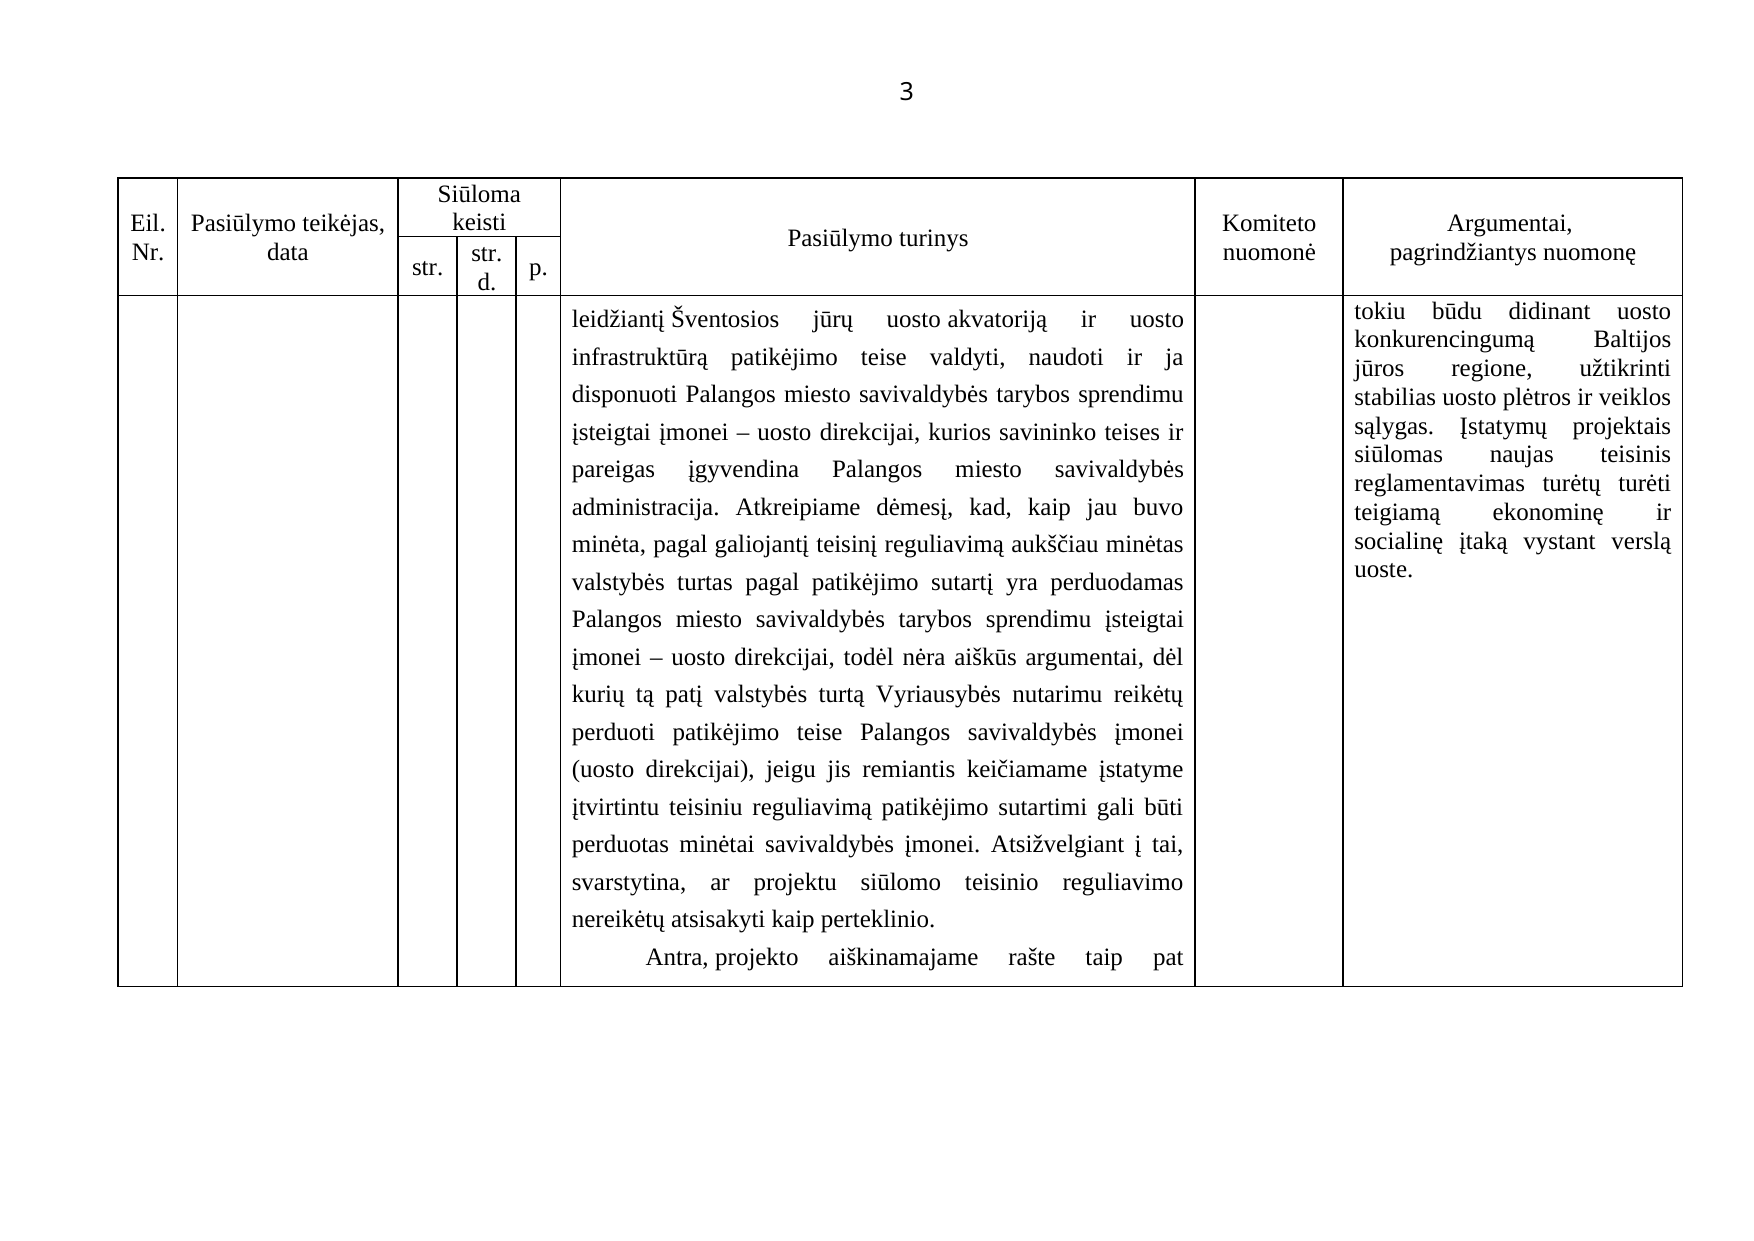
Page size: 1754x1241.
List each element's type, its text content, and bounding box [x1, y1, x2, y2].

table_cell [1196, 296, 1342, 986]
table_header Pasiūlymo turinys [561, 179, 1194, 295]
table_cell tokiu būdu didinant uosto konkurencingumą Baltijos jūros regione, užtikrinti stabilias uosto plėtros ir veiklos sąlygas. Įstatymų projektais siūlomas naujas teisinis reglamentavimas turėtų turėti teigiamą ekonominę ir socialinę įtaką vystant verslą uoste. [1344, 296, 1682, 986]
table_cell p. [517, 237, 560, 295]
table_cell str. d. [458, 237, 515, 295]
table_header Siūloma keisti [399, 179, 560, 236]
table_header Komiteto nuomonė [1196, 179, 1342, 295]
table_header Eil. Nr. [119, 179, 177, 295]
table_cell [399, 296, 456, 986]
table_cell leidžiantį Šventosios jūrų uosto akvatoriją ir uosto infrastruktūrą patikėjimo teise valdyti, naudoti ir ja disponuoti Palangos miesto savivaldybės tarybos sprendimu įsteigtai įmonei – uosto direkcijai, kurios savininko teises ir pareigas įgyvendina Palangos miesto savivaldybės administracija. Atkreipiame dėmesį, kad, kaip jau buvo minėta, pagal galiojantį teisinį reguliavimą aukščiau minėtas valstybės turtas pagal patikėjimo sutartį yra perduodamas Palangos miesto savivaldybės tarybos sprendimu įsteigtai įmonei – uosto direkcijai, todėl nėra aiškūs argumentai, dėl kurių tą patį valstybės turtą Vyriausybės nutarimu reikėtų perduoti patikėjimo teise Palangos savivaldybės įmonei (uosto direkcijai), jeigu jis remiantis keičiamame įstatyme įtvirtintu teisiniu reguliavimą patikėjimo sutartimi gali būti perduotas minėtai savivaldybės įmonei. Atsižvelgiant į tai, svarstytina, ar projektu siūlomo teisinio reguliavimo nereikėtų atsisakyti kaip perteklinio. Antra, projekto aiškinamajame rašte taip pat [561, 296, 1194, 986]
table_cell [517, 296, 560, 986]
table_cell str. [399, 237, 456, 295]
table_header Pasiūlymo teikėjas, data [178, 179, 397, 295]
table_cell [458, 296, 515, 986]
table_cell [178, 296, 397, 986]
table_cell [119, 296, 177, 986]
table_header Argumentai, pagrindžiantys nuomonę [1344, 179, 1682, 295]
